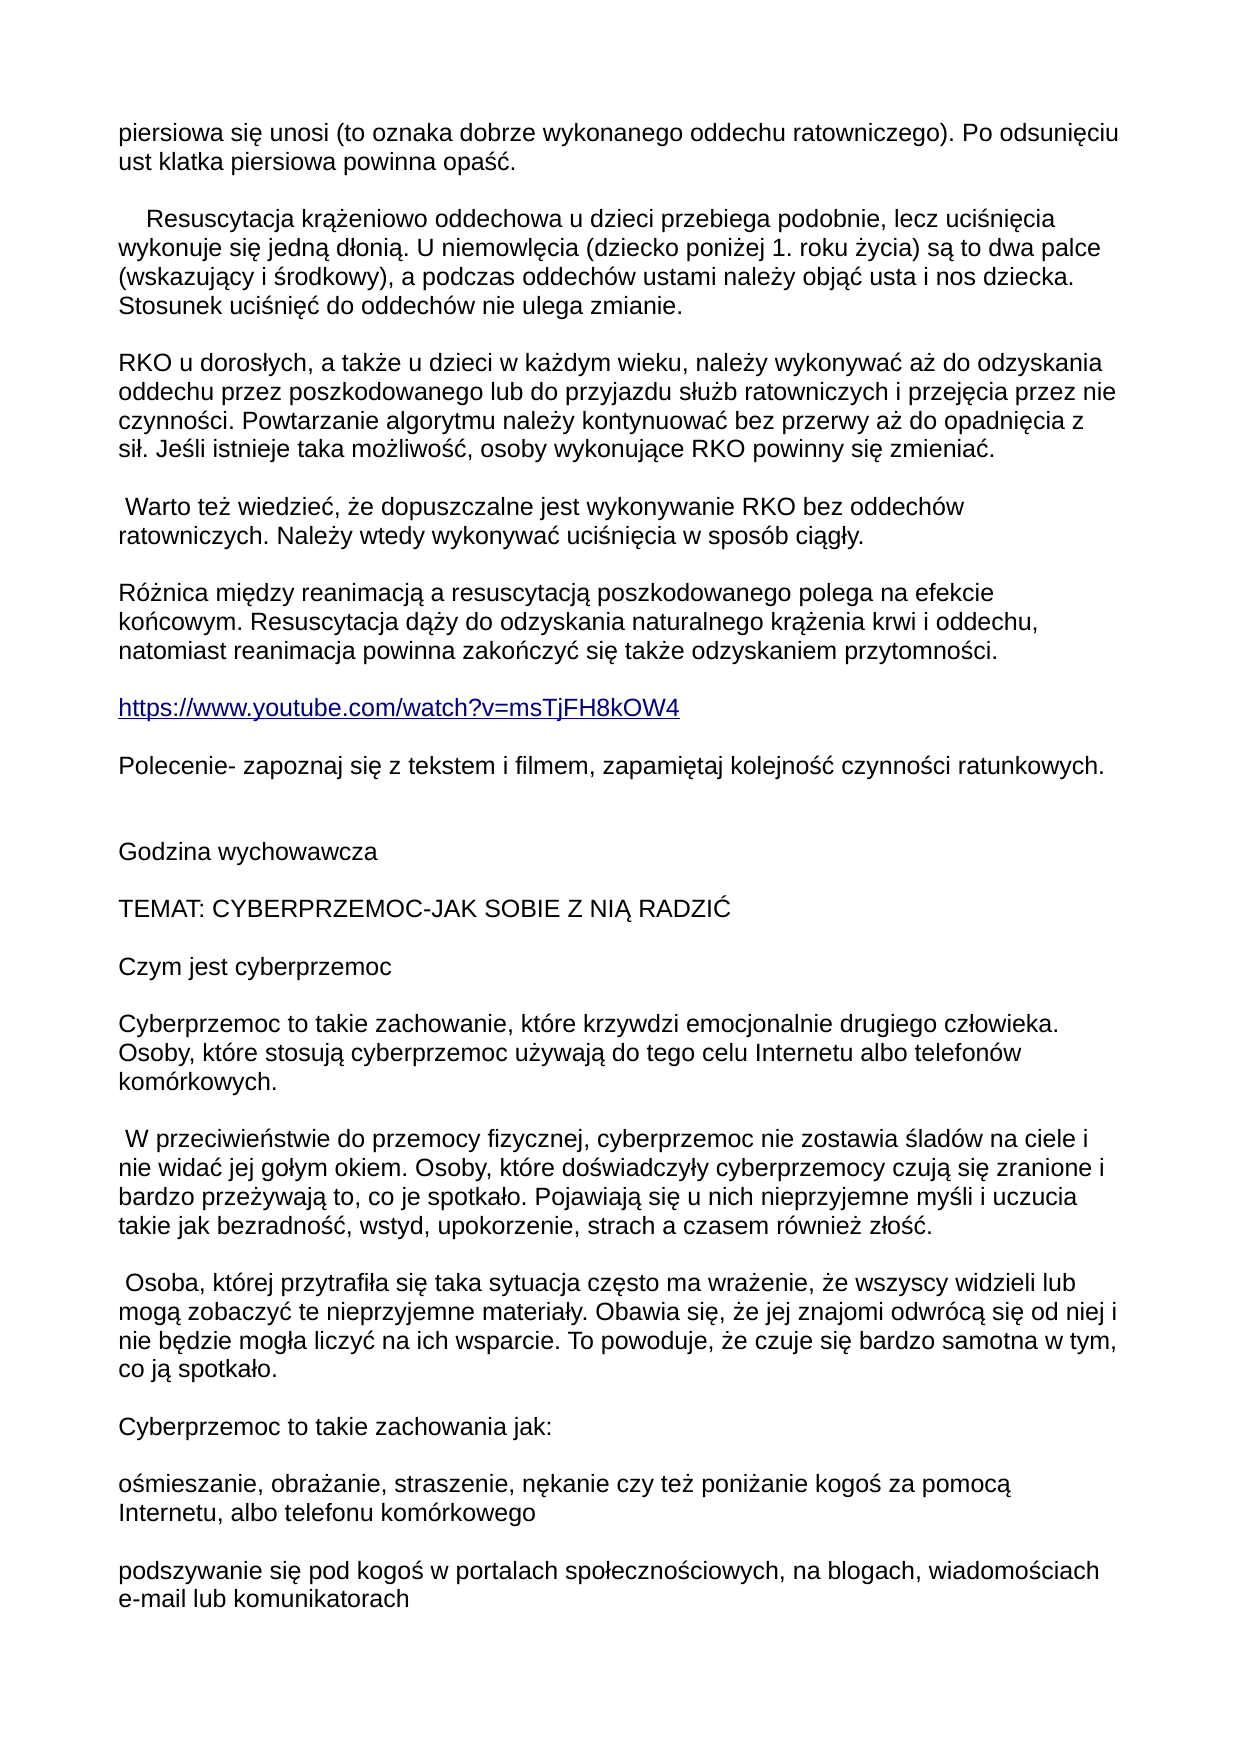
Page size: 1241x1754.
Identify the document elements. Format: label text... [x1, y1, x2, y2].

text Cyberprzemoc to takie zachowanie, które krzywdzi emocjonalnie drugiego człowieka. Osoby, które stosują cyberprzemoc używają do tego celu Internetu albo telefonów komórkowych. [118, 1009, 1122, 1096]
text ośmieszanie, obrażanie, straszenie, nękanie czy też poniżanie kogoś za pomocą Internetu, albo telefonu komórkowego [118, 1469, 1122, 1527]
text RKO u dorosłych, a także u dzieci w każdym wieku, należy wykonywać aż do odzyskania oddechu przez poszkodowanego lub do przyjazdu służb ratowniczych i przejęcia przez nie czynności. Powtarzanie algorytmu należy kontynuować bez przerwy aż do opadnięcia z sił. Jeśli istnieje taka możliwość, osoby wykonujące RKO powinny się zmieniać. [118, 348, 1122, 463]
text https://www.youtube.com/watch?v=msTjFH8kOW4 [118, 693, 1122, 722]
text Resuscytacja krążeniowo oddechowa u dzieci przebiega podobnie, lecz uciśnięcia wykonuje się jedną dłonią. U niemowlęcia (dziecko poniżej 1. roku życia) są to dwa palce (wskazujący i środkowy), a podczas oddechów ustami należy objąć usta i nos dziecka. Stosunek uciśnięć do oddechów nie ulega zmianie. [118, 204, 1122, 319]
text Godzina wychowawcza [118, 837, 1122, 866]
text Cyberprzemoc to takie zachowania jak: [118, 1412, 1122, 1441]
text Osoba, której przytrafiła się taka sytuacja często ma wrażenie, że wszyscy widzieli lub mogą zobaczyć te nieprzyjemne materiały. Obawia się, że jej znajomi odwrócą się od niej i nie będzie mogła liczyć na ich wsparcie. To powoduje, że czuje się bardzo samotna w tym, co ją spotkało. [118, 1268, 1122, 1383]
text TEMAT: CYBERPRZEMOC-JAK SOBIE Z NIĄ RADZIĆ [118, 894, 1122, 923]
text Polecenie- zapoznaj się z tekstem i filmem, zapamiętaj kolejność czynności ratunkowych. [118, 751, 1122, 779]
text podszywanie się pod kogoś w portalach społecznościowych, na blogach, wiadomościach e-mail lub komunikatorach [118, 1556, 1122, 1613]
text Różnica między reanimacją a resuscytacją poszkodowanego polega na efekcie końcowym. Resuscytacja dąży do odzyskania naturalnego krążenia krwi i oddechu, natomiast reanimacja powinna zakończyć się także odzyskaniem przytomności. [118, 578, 1122, 664]
text piersiowa się unosi (to oznaka dobrze wykonanego oddechu ratowniczego). Po odsunięciu ust klatka piersiowa powinna opaść. [118, 118, 1122, 176]
text Warto też wiedzieć, że dopuszczalne jest wykonywanie RKO bez oddechów ratowniczych. Należy wtedy wykonywać uciśnięcia w sposób ciągły. [118, 492, 1122, 549]
text W przeciwieństwie do przemocy fizycznej, cyberprzemoc nie zostawia śladów na ciele i nie widać jej gołym okiem. Osoby, które doświadczyły cyberprzemocy czują się zranione i bardzo przeżywają to, co je spotkało. Pojawiają się u nich nieprzyjemne myśli i uczucia takie jak bezradność, wstyd, upokorzenie, strach a czasem również złość. [118, 1124, 1122, 1239]
text Czym jest cyberprzemoc [118, 952, 1122, 981]
